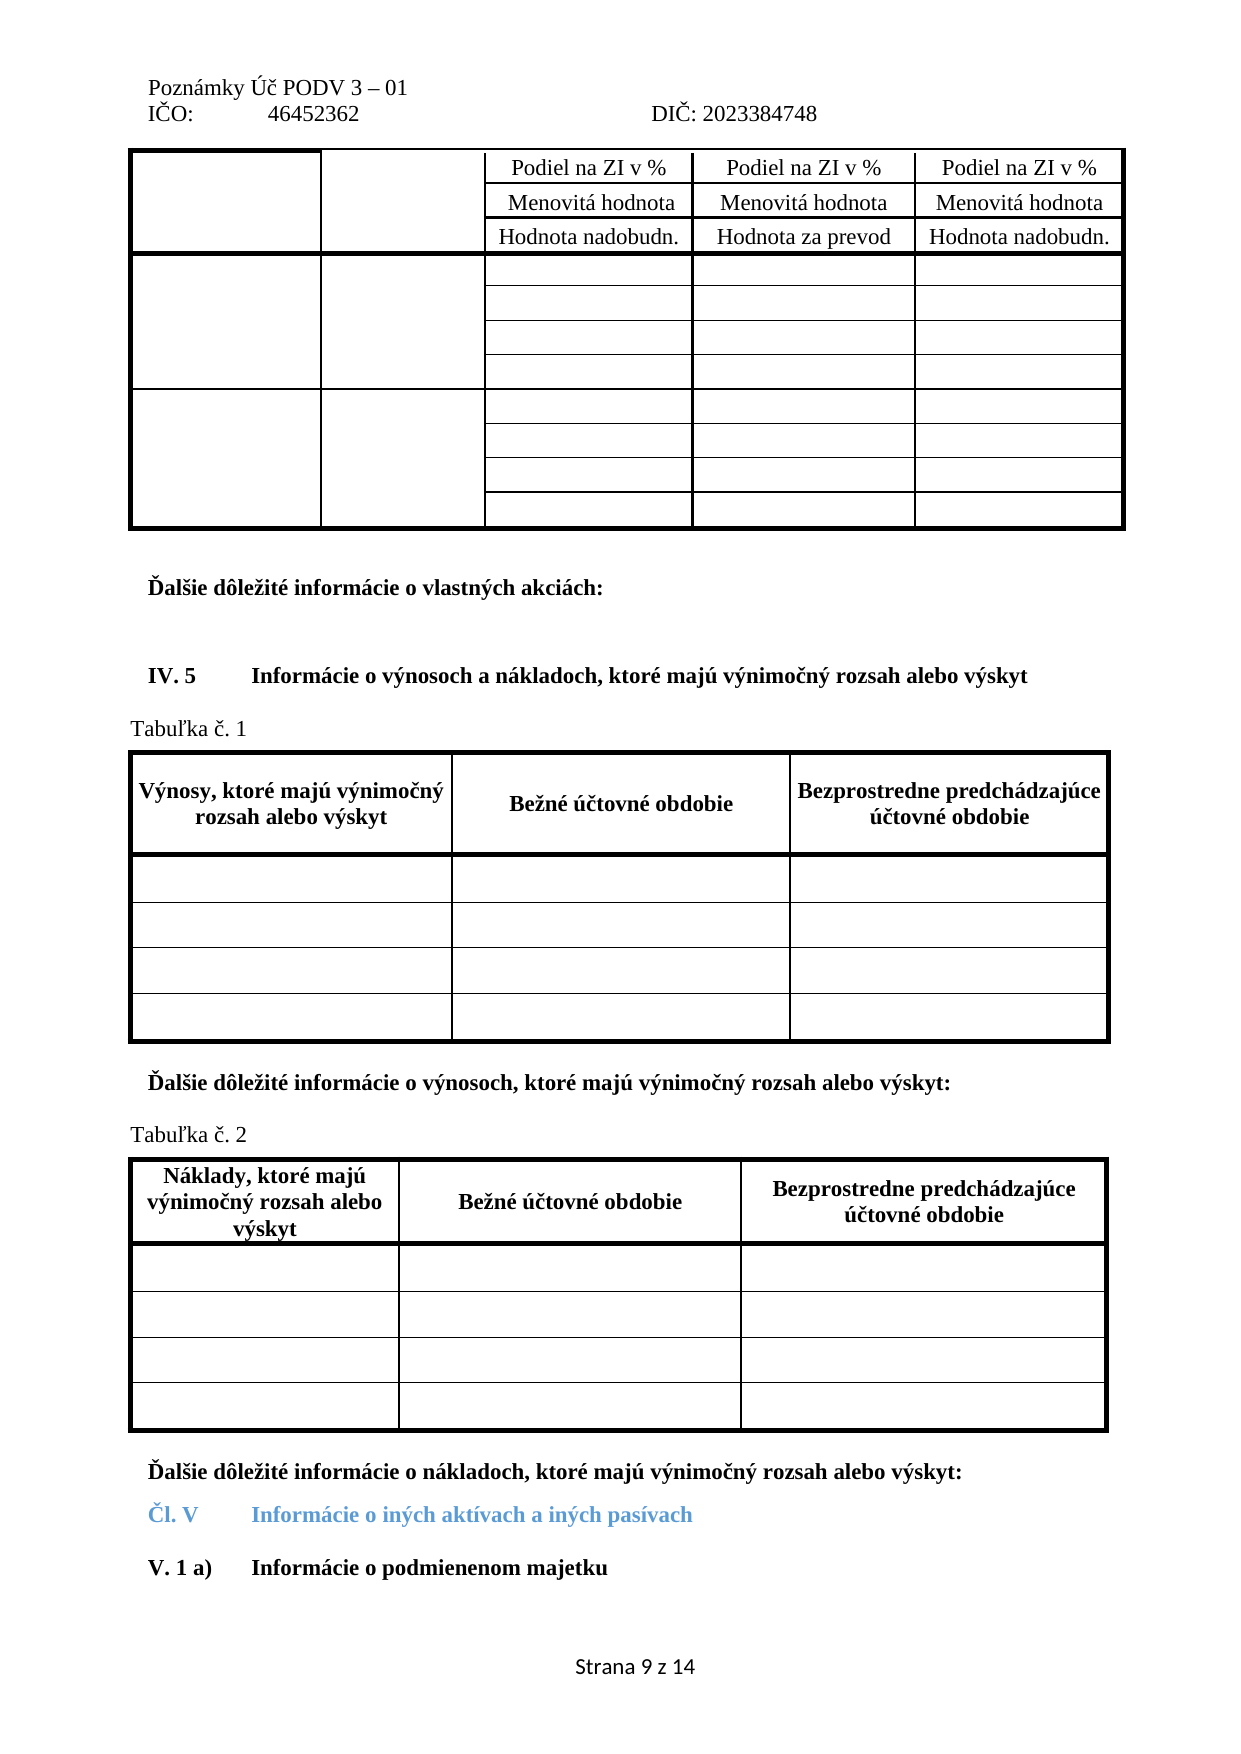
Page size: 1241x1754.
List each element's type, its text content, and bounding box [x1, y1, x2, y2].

table_cell Podiel na ZI v % [485, 150, 692, 182]
table_cell Hodnota za prevod [694, 219, 914, 251]
text Ďalšie dôležité informácie o vlastných akciách: [148, 574, 1122, 600]
table_cell [694, 256, 914, 285]
text Ďalšie dôležité informácie o výnosoch, ktoré majú výnimočný rozsah alebo výskyt: [148, 1069, 1122, 1095]
table_cell [486, 286, 691, 319]
table_cell [742, 1338, 1104, 1382]
table_header Tabuľka č. 2 [130, 1112, 336, 1157]
table_cell Menovitá hodnota [916, 184, 1121, 216]
table_header [499, 705, 676, 750]
table_cell [742, 1246, 1104, 1291]
table_cell [133, 948, 451, 993]
table_cell [1109, 1241, 1117, 1291]
table_header [790, 705, 807, 750]
table_cell [486, 256, 691, 285]
table_header [1112, 705, 1117, 750]
table_header [994, 705, 1095, 750]
table_cell Podiel na ZI v % [693, 150, 915, 182]
table_cell Bežné účtovné obdobie [400, 1162, 740, 1241]
table_cell [453, 948, 789, 993]
table_cell [133, 1292, 398, 1337]
table_cell Podiel na ZI v % [915, 150, 1121, 182]
table_header [336, 705, 448, 750]
table_header [676, 705, 790, 750]
table_cell [486, 355, 691, 388]
table_cell Bezprostredne predchádzajúce účtovné obdobie [742, 1162, 1104, 1241]
table_header [824, 1112, 993, 1157]
table_cell [916, 256, 1121, 285]
table_header [336, 1112, 448, 1157]
table_cell [453, 903, 789, 947]
table_cell [742, 1383, 1104, 1428]
table_header [448, 705, 499, 750]
table_cell [322, 390, 484, 526]
table_header [1095, 1112, 1112, 1157]
table_cell Bežné účtovné obdobie [453, 755, 789, 852]
table_cell [916, 424, 1121, 457]
table_header [448, 1112, 514, 1157]
text Čl. V Informácie o iných aktívach a iných pasívach [148, 1501, 1122, 1528]
table_cell [742, 1292, 1104, 1337]
table_cell [694, 458, 914, 491]
table_cell [322, 256, 484, 388]
table_header [1112, 1112, 1117, 1157]
table_cell Menovitá hodnota [486, 184, 691, 216]
table_cell [791, 903, 1106, 947]
table_cell [916, 390, 1121, 423]
table_cell Menovitá hodnota [694, 184, 914, 216]
table_cell [1111, 902, 1117, 947]
text IV. 5 Informácie o výnosoch a nákladoch, ktoré majú výnimočný rozsah alebo výskyt [148, 662, 1122, 689]
table_cell [694, 286, 914, 319]
table_cell [1111, 750, 1117, 852]
table_cell Výnosy, ktoré majú výnimočný rozsah alebo výskyt [133, 755, 451, 852]
table_cell [694, 321, 914, 354]
table_cell [694, 390, 914, 423]
table_cell [133, 390, 320, 526]
table_cell [133, 256, 320, 388]
table_cell [791, 948, 1106, 993]
table_cell Hodnota nadobudn. [486, 219, 691, 251]
table_cell [791, 994, 1106, 1039]
table_header [1095, 705, 1112, 750]
table_cell [453, 857, 789, 902]
table_cell [133, 857, 451, 902]
table_cell [486, 424, 691, 457]
table_cell [400, 1383, 740, 1428]
table_cell [1109, 1382, 1117, 1428]
table_cell [916, 321, 1121, 354]
table_header [807, 705, 993, 750]
table_cell [133, 1338, 398, 1382]
table_cell [1111, 947, 1117, 993]
table_cell [133, 903, 451, 947]
table_cell [453, 994, 789, 1039]
table_cell [486, 458, 691, 491]
table_cell [1111, 993, 1117, 1039]
table_cell [400, 1292, 740, 1337]
table_header [676, 1112, 790, 1157]
table_cell [1109, 1291, 1117, 1337]
table_header Tabuľka č. 1 [130, 705, 336, 750]
text Ďalšie dôležité informácie o nákladoch, ktoré majú výnimočný rozsah alebo výskyt: [148, 1458, 1122, 1484]
table_header [133, 153, 320, 251]
table_cell [916, 458, 1121, 491]
table_cell [133, 994, 451, 1039]
table_cell [694, 493, 914, 526]
table_cell [486, 493, 691, 526]
table_cell [1109, 1337, 1117, 1382]
table_cell [400, 1338, 740, 1382]
table_cell [486, 390, 691, 423]
table_cell [694, 355, 914, 388]
table_cell Hodnota nadobudn. [916, 219, 1121, 251]
table_cell [791, 857, 1106, 902]
table_cell [133, 1383, 398, 1428]
table_cell [694, 424, 914, 457]
table_cell [486, 321, 691, 354]
table_cell [322, 150, 485, 251]
table_cell Náklady, ktoré majú výnimočný rozsah alebo výskyt [133, 1162, 398, 1241]
table_header [994, 1112, 1095, 1157]
table_cell [1111, 852, 1117, 902]
table_cell [1109, 1157, 1117, 1241]
table_cell [133, 1246, 398, 1291]
table_header [514, 1112, 676, 1157]
table_cell [400, 1246, 740, 1291]
text V. 1 a) Informácie o podmienenom majetku [148, 1554, 1122, 1580]
table_cell [916, 355, 1121, 388]
table_header [790, 1112, 824, 1157]
table_cell [916, 286, 1121, 319]
table_cell Bezprostredne predchádzajúce účtovné obdobie [791, 755, 1106, 852]
table_cell [916, 493, 1121, 526]
